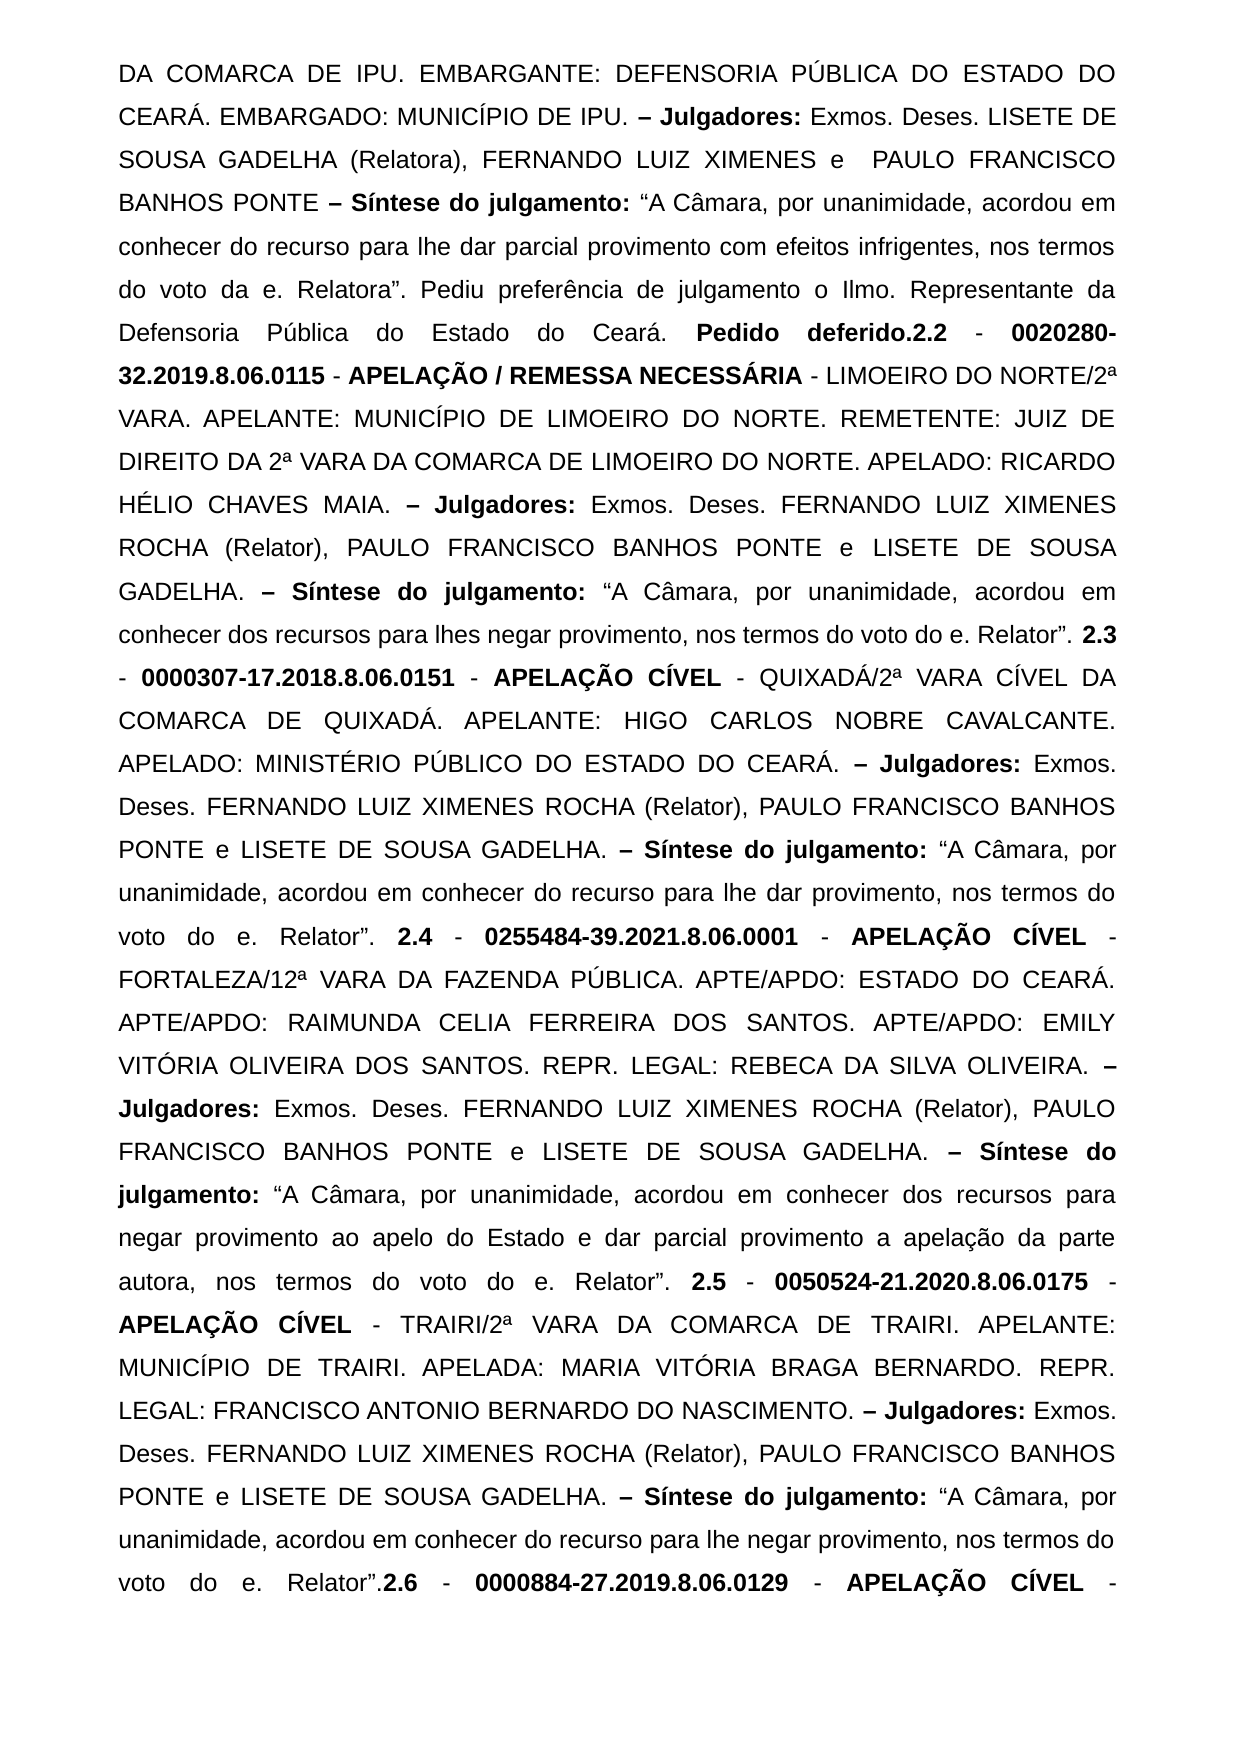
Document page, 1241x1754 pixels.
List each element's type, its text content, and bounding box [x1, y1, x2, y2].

text DA COMARCA DE IPU. EMBARGANTE: DEFENSORIA PÚBLICA DO ESTADO DO CEARÁ. EMBARGADO: MUNICÍPIO DE IPU. – Julgadores: Exmos. Deses. LISETE DE SOUSA GADELHA (Relatora), FERNANDO LUIZ XIMENES e PAULO FRANCISCO BANHOS PONTE – Síntese do julgamento: “A Câmara, por unanimidade, acordou em conhecer do recurso para lhe dar parcial provimento com efeitos infrigentes, nos termos do voto da e. Relatora”. Pediu preferência de julgamento o Ilmo. Representante da Defensoria Pública do Estado do Ceará. Pedido deferido.2.2 - 0020280-32.2019.8.06.0115 - APELAÇÃO / REMESSA NECESSÁRIA - LIMOEIRO DO NORTE/2ª VARA. APELANTE: MUNICÍPIO DE LIMOEIRO DO NORTE. REMETENTE: JUIZ DE DIREITO DA 2ª VARA DA COMARCA DE LIMOEIRO DO NORTE. APELADO: RICARDO HÉLIO CHAVES MAIA. – Julgadores: Exmos. Deses. FERNANDO LUIZ XIMENES ROCHA (Relator), PAULO FRANCISCO BANHOS PONTE e LISETE DE SOUSA GADELHA. – Síntese do julgamento: “A Câmara, por unanimidade, acordou em conhecer dos recursos para lhes negar provimento, nos termos do voto do e. Relator”. 2.3 - 0000307-17.2018.8.06.0151 - APELAÇÃO CÍVEL - QUIXADÁ/2ª VARA CÍVEL DA COMARCA DE QUIXADÁ. APELANTE: HIGO CARLOS NOBRE CAVALCANTE. APELADO: MINISTÉRIO PÚBLICO DO ESTADO DO CEARÁ. – Julgadores: Exmos. Deses. FERNANDO LUIZ XIMENES ROCHA (Relator), PAULO FRANCISCO BANHOS PONTE e LISETE DE SOUSA GADELHA. – Síntese do julgamento: “A Câmara, por unanimidade, acordou em conhecer do recurso para lhe dar provimento, nos termos do voto do e. Relator”. 2.4 - 0255484-39.2021.8.06.0001 - APELAÇÃO CÍVEL - FORTALEZA/12ª VARA DA FAZENDA PÚBLICA. APTE/APDO: ESTADO DO CEARÁ. APTE/APDO: RAIMUNDA CELIA FERREIRA DOS SANTOS. APTE/APDO: EMILY VITÓRIA OLIVEIRA DOS SANTOS. REPR. LEGAL: REBECA DA SILVA OLIVEIRA. – Julgadores: Exmos. Deses. FERNANDO LUIZ XIMENES ROCHA (Relator), PAULO FRANCISCO BANHOS PONTE e LISETE DE SOUSA GADELHA. – Síntese do julgamento: “A Câmara, por unanimidade, acordou em conhecer dos recursos para negar provimento ao apelo do Estado e dar parcial provimento a apelação da parte autora, nos termos do voto do e. Relator”. 2.5 - 0050524-21.2020.8.06.0175 - APELAÇÃO CÍVEL - TRAIRI/2ª VARA DA COMARCA DE TRAIRI. APELANTE: MUNICÍPIO DE TRAIRI. APELADA: MARIA VITÓRIA BRAGA BERNARDO. REPR. LEGAL: FRANCISCO ANTONIO BERNARDO DO NASCIMENTO. – Julgadores: Exmos. Deses. FERNANDO LUIZ XIMENES ROCHA (Relator), PAULO FRANCISCO BANHOS PONTE e LISETE DE SOUSA GADELHA. – Síntese do julgamento: “A Câmara, por unanimidade, acordou em conhecer do recurso para lhe negar provimento, nos termos do voto do e. Relator”.2.6 - 0000884-27.2019.8.06.0129 - APELAÇÃO CÍVEL [118, 59, 1117, 1597]
